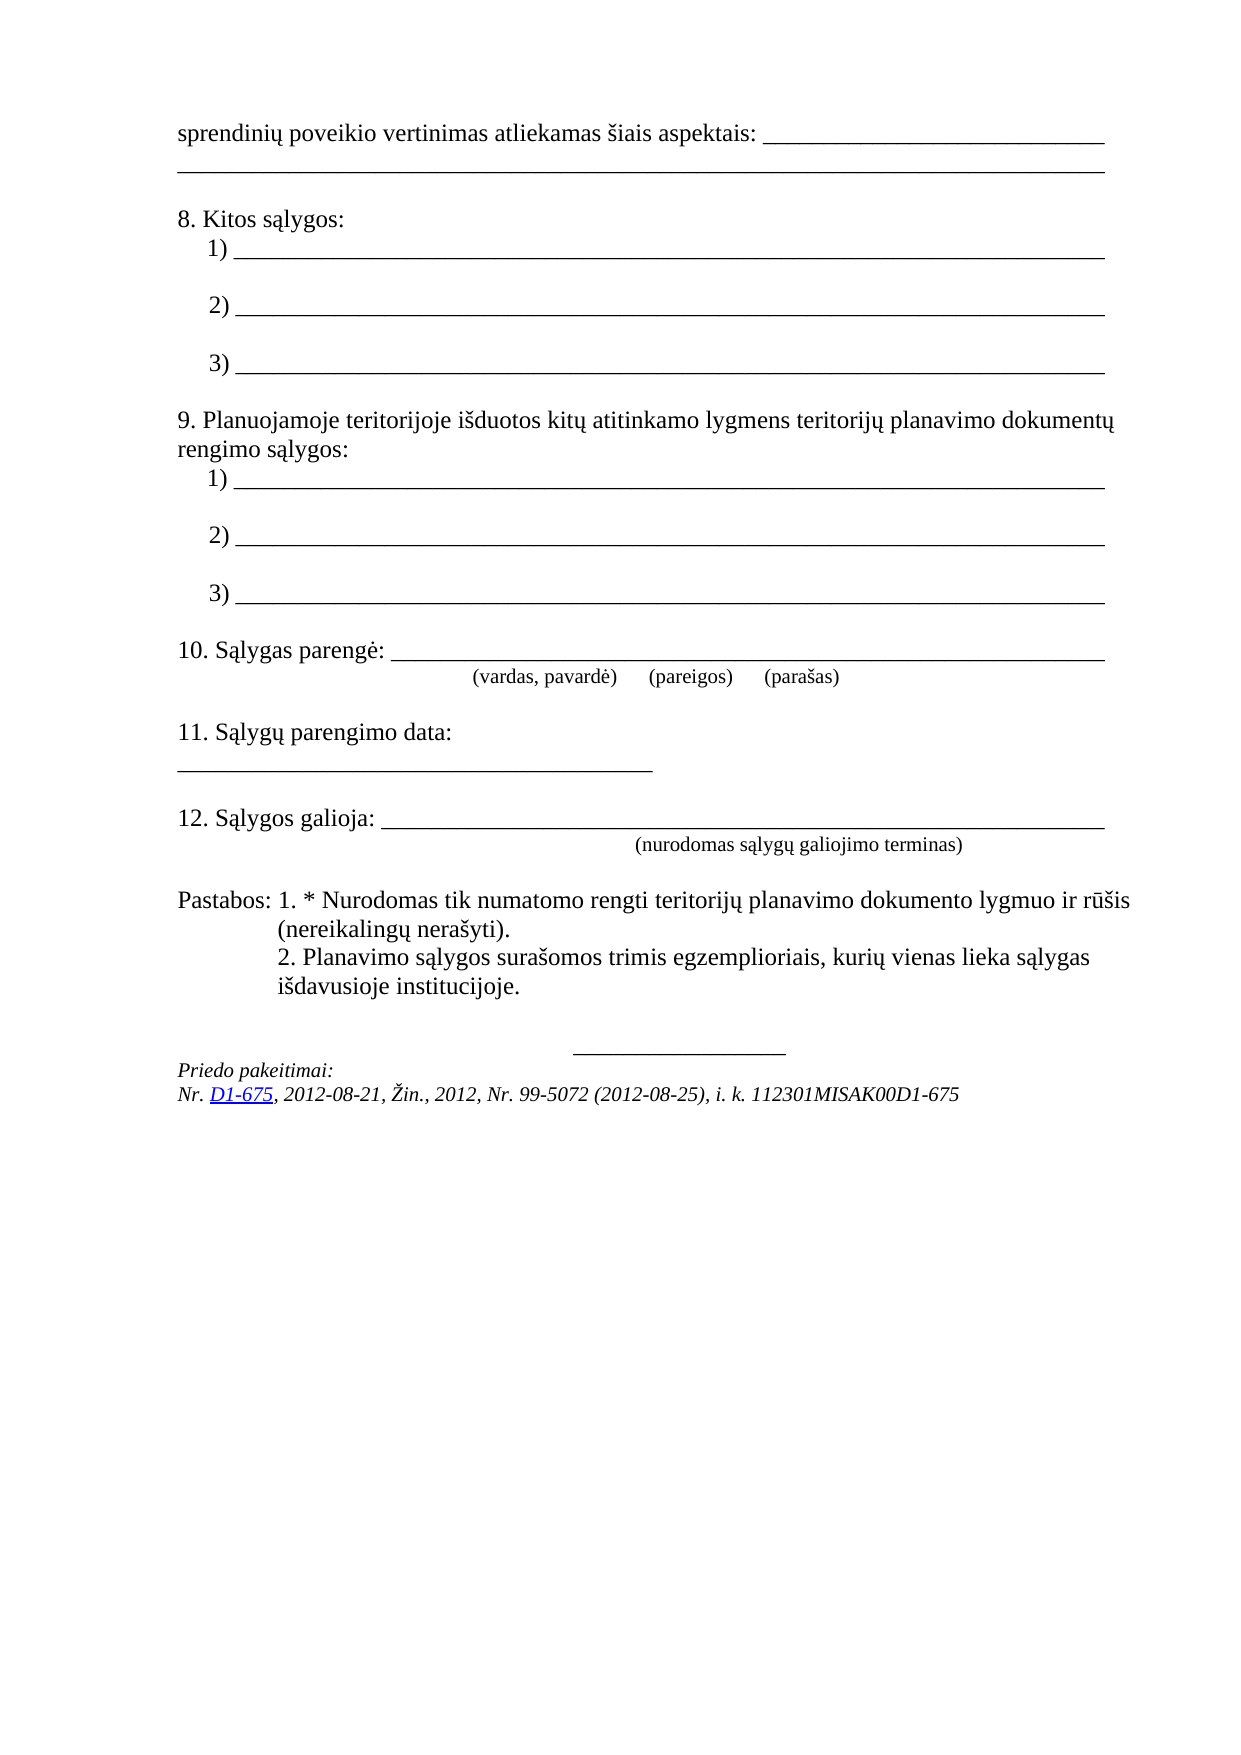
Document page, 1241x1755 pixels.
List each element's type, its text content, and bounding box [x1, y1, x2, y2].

text 1) [207, 463, 1182, 492]
text 2) [177, 521, 1181, 549]
text 12. Sąlygos galioja: [177, 803, 1182, 832]
text 8. Kitos sąlygos: [177, 204, 1182, 233]
text _________________ [177, 1029, 1181, 1057]
text 1) [207, 233, 1182, 262]
text ______________________________________ [177, 746, 1182, 775]
text Nr. D1-675, 2012-08-21, Žin., 2012, Nr. 99-5072 (2012-08-25), i. k. 112301MISAK00D1-675 [177, 1082, 1181, 1106]
text (nurodomas sąlygų galiojimo terminas) [177, 832, 1181, 856]
text rengimo sąlygos: [177, 434, 1182, 463]
text _ [177, 147, 1181, 176]
text 3) [177, 348, 1181, 377]
text 10. Sąlygas parengė: [177, 636, 1182, 664]
text Pastabos: 1. * Nurodomas tik numatomo rengti teritorijų planavimo dokumento lygmuo ir rūšis (nereikalingų nerašyti). [177, 885, 1182, 942]
text Priedo pakeitimai: [177, 1057, 1181, 1082]
text 2) [177, 291, 1181, 319]
text 11. Sąlygų parengimo data: [177, 717, 1182, 746]
text 2. Planavimo sąlygos surašomos trimis egzemplioriais, kurių vienas lieka sąlygas išdavusioje institucijoje. [277, 942, 1182, 1000]
text (vardas, pavardė) (pareigos) (parašas) [177, 664, 1181, 688]
text 9. Planuojamoje teritorijoje išduotos kitų atitinkamo lygmens teritorijų planavimo dokumentų [177, 406, 1182, 434]
text sprendinių poveikio vertinimas atliekamas šiais aspektais: [177, 118, 1181, 147]
text 3) [177, 578, 1181, 607]
